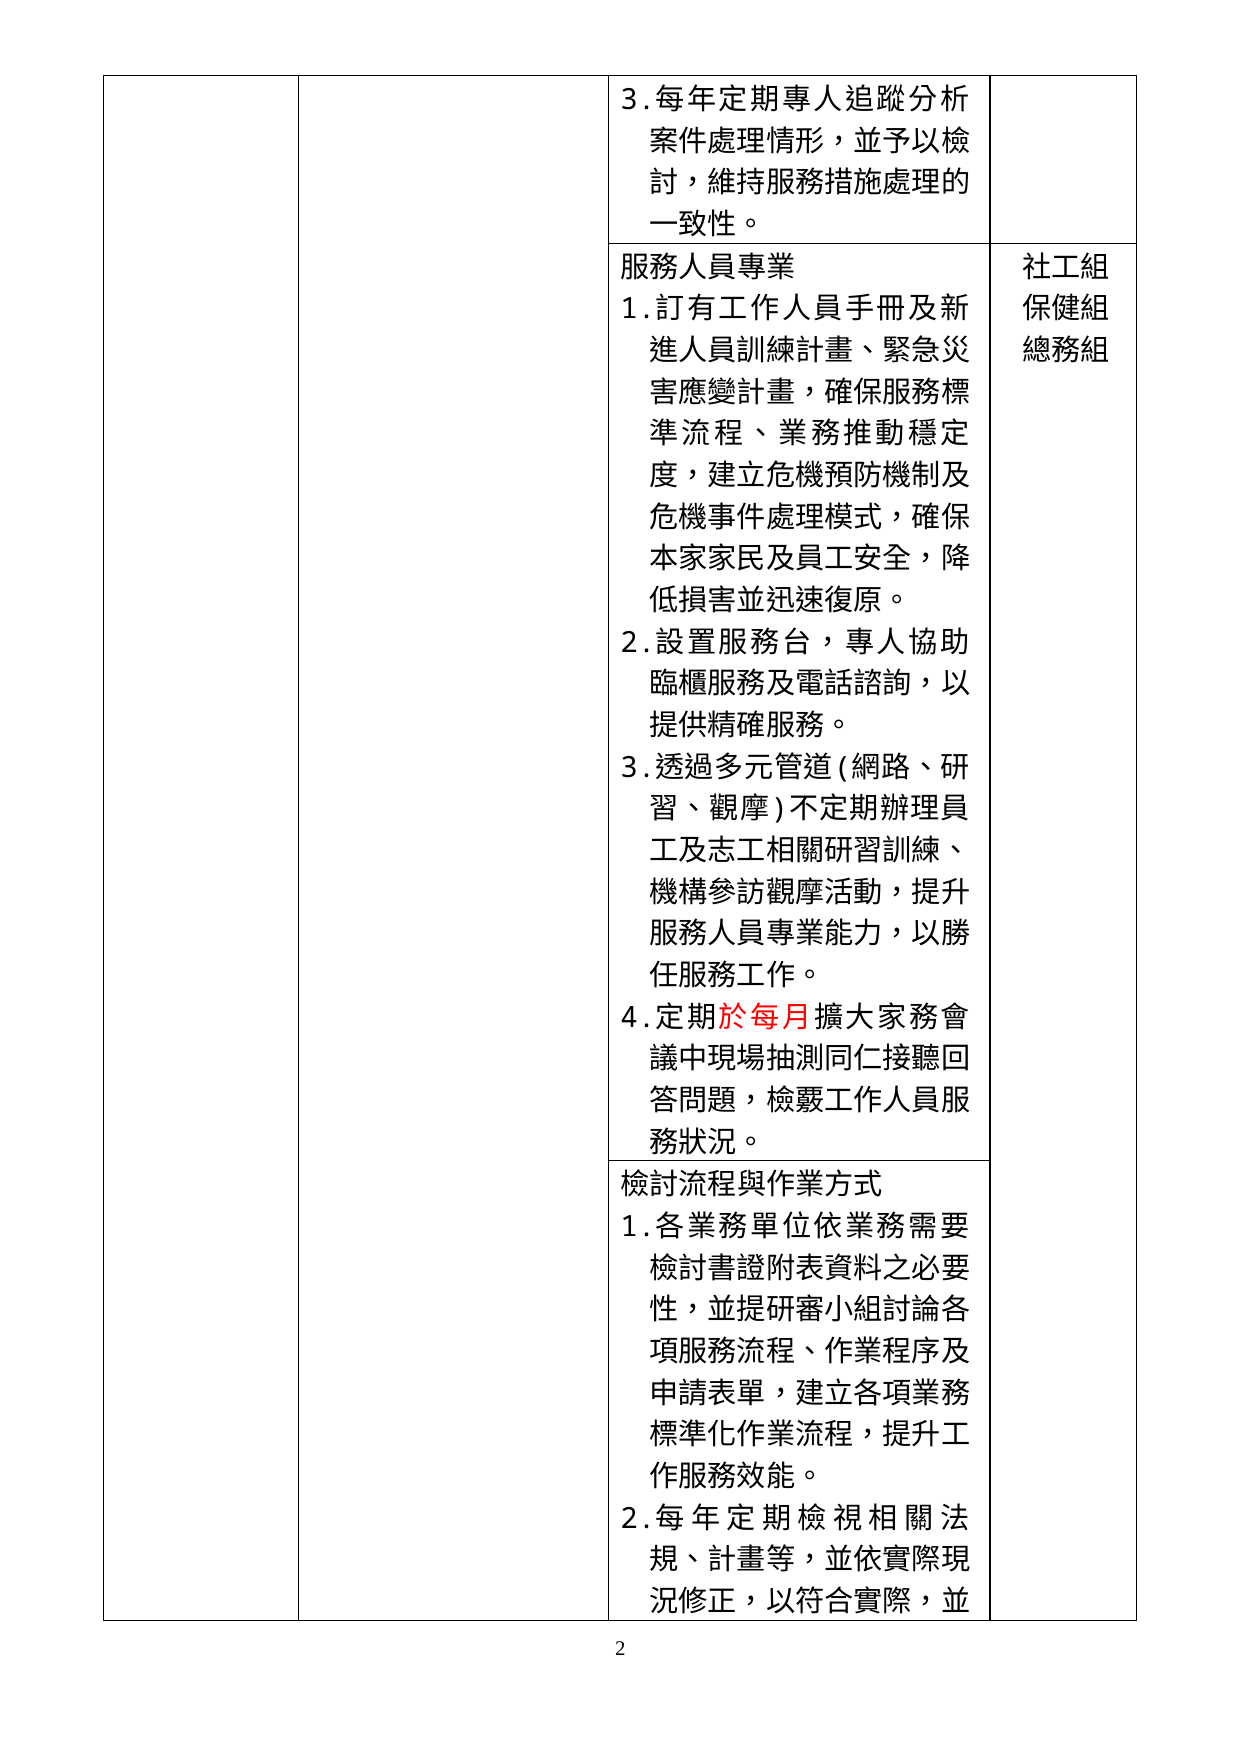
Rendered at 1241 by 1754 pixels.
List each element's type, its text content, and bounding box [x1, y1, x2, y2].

table_cell 檢討流程與作業方式 各業務單位依業務需要檢討書證附表資料之必要性，並提研審小組討論各項服務流程、作業程序及申請表單，建立各項業務標準化作業流程，提升工作服務效能。 每年定期檢視相關法規、計畫等，並依實際現況修正，以符合實際，並 [609, 1161, 989, 1620]
table_cell 服務人員專業 訂有工作人員手冊及新進人員訓練計畫、緊急災害應變計畫，確保服務標準流程、業務推動穩定度，建立危機預防機制及危機事件處理模式，確保本家家民及員工安全，降低損害並迅速復原。 設置服務台，專人協助臨櫃服務及電話諮詢，以提供精確服務。 透過多元管道(網路、研習、觀摩)不定期辦理員工及志工相關研習訓練、機構參訪觀摩活動，提升服務人員專業能力，以勝任服務工作。 定期於每月擴大家務會議中現場抽測同仁接聽回答問題，檢覈工作人員服務狀況。 [609, 244, 989, 1160]
table_cell [299, 76, 608, 1620]
table_cell [991, 76, 1136, 243]
table_cell 服務及時、一致性 訂有申辦案件辦理期程，另各業務單位亦會依業務需要檢討，並提本家服務品質會議、研審小組討論各項服務流程、民眾申辦案件的辦理期限等，以提升服務品質。 針對案件處理超過標準作業期限，以電話及公文主動告知申請人，超過標準作業期限之原因、辦理現況、預計完成時間。 每年定期專人追蹤分析案件處理情形，並予以檢討，維持服務措施處理的一致性。 [609, 76, 989, 243]
table_cell [104, 76, 298, 1620]
table_cell 社工組 保健組 總務組 [991, 244, 1136, 1620]
